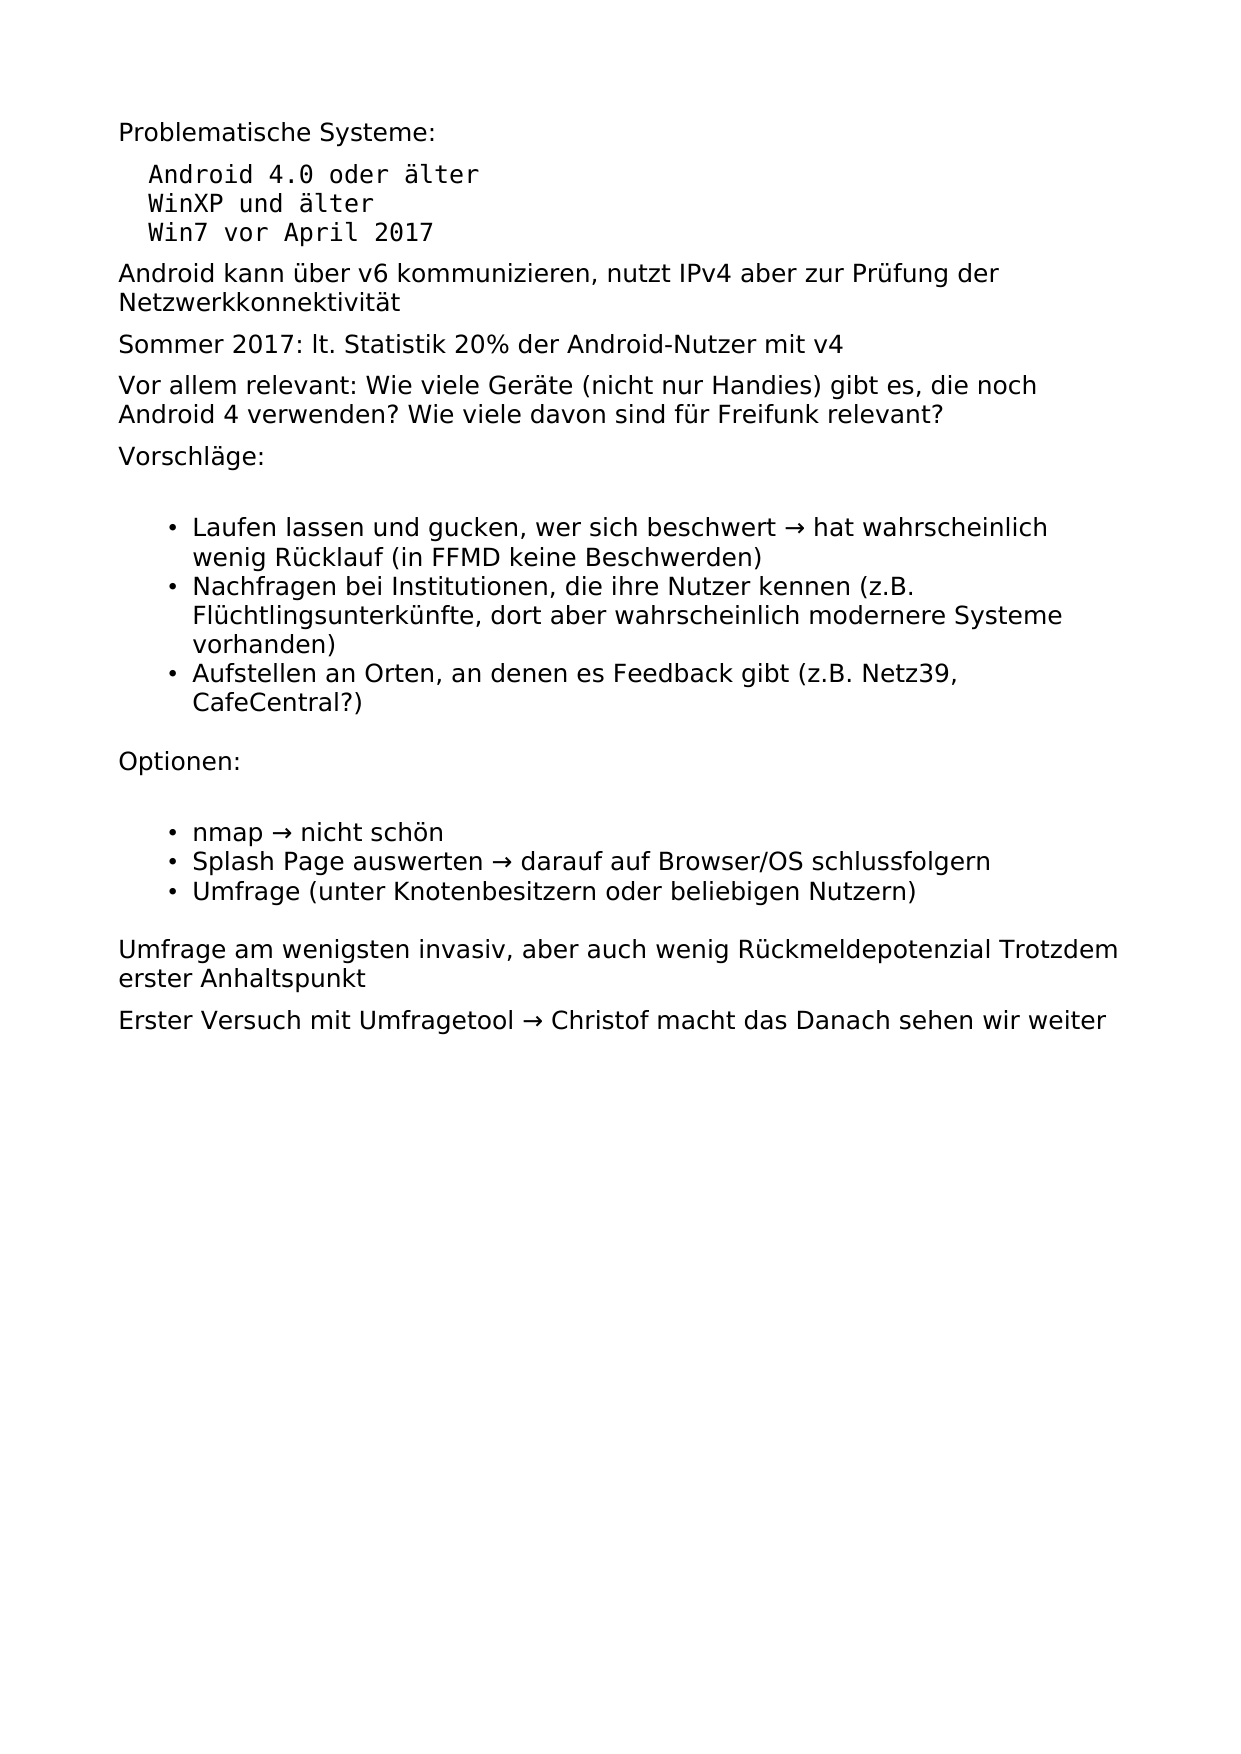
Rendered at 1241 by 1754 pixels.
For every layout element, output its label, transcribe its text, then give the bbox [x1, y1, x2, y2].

list Aufstellen an Orten, an denen es Feedback gibt (z.B. Netz39, CafeCentral?) [177, 659, 1122, 718]
list nmap → nicht schön [177, 818, 1122, 847]
text Sommer 2017: lt. Statistik 20% der Android-Nutzer mit v4 [118, 330, 1122, 359]
list Splash Page auswerten → darauf auf Browser/OS schlussfolgern [177, 847, 1122, 877]
list Laufen lassen und gucken, wer sich beschwert → hat wahrscheinlich wenig Rücklauf (in FFMD keine Beschwerden) [177, 513, 1122, 572]
text Vor allem relevant: Wie viele Geräte (nicht nur Handies) gibt es, die noch Android 4 verwenden? Wie viele davon sind für Freifunk relevant? [118, 372, 1122, 430]
text Erster Versuch mit Umfragetool → Christof macht das Danach sehen wir weiter [118, 1006, 1122, 1035]
list Nachfragen bei Institutionen, die ihre Nutzer kennen (z.B. Flüchtlingsunterkünfte, dort aber wahrscheinlich modernere Systeme vorhanden) [177, 572, 1122, 659]
text Android 4.0 oder älter WinXP und älter Win7 vor April 2017 [118, 160, 1122, 247]
text Android kann über v6 kommunizieren, nutzt IPv4 aber zur Prüfung der Netzwerkkonnektivität [118, 259, 1122, 317]
list Umfrage (unter Knotenbesitzern oder beliebigen Nutzern) [177, 877, 1122, 906]
text Umfrage am wenigsten invasiv, aber auch wenig Rückmeldepotenzial Trotzdem erster Anhaltspunkt [118, 935, 1122, 994]
text Optionen: [118, 747, 1122, 776]
text Problematische Systeme: [118, 118, 1122, 147]
text Vorschläge: [118, 442, 1122, 472]
